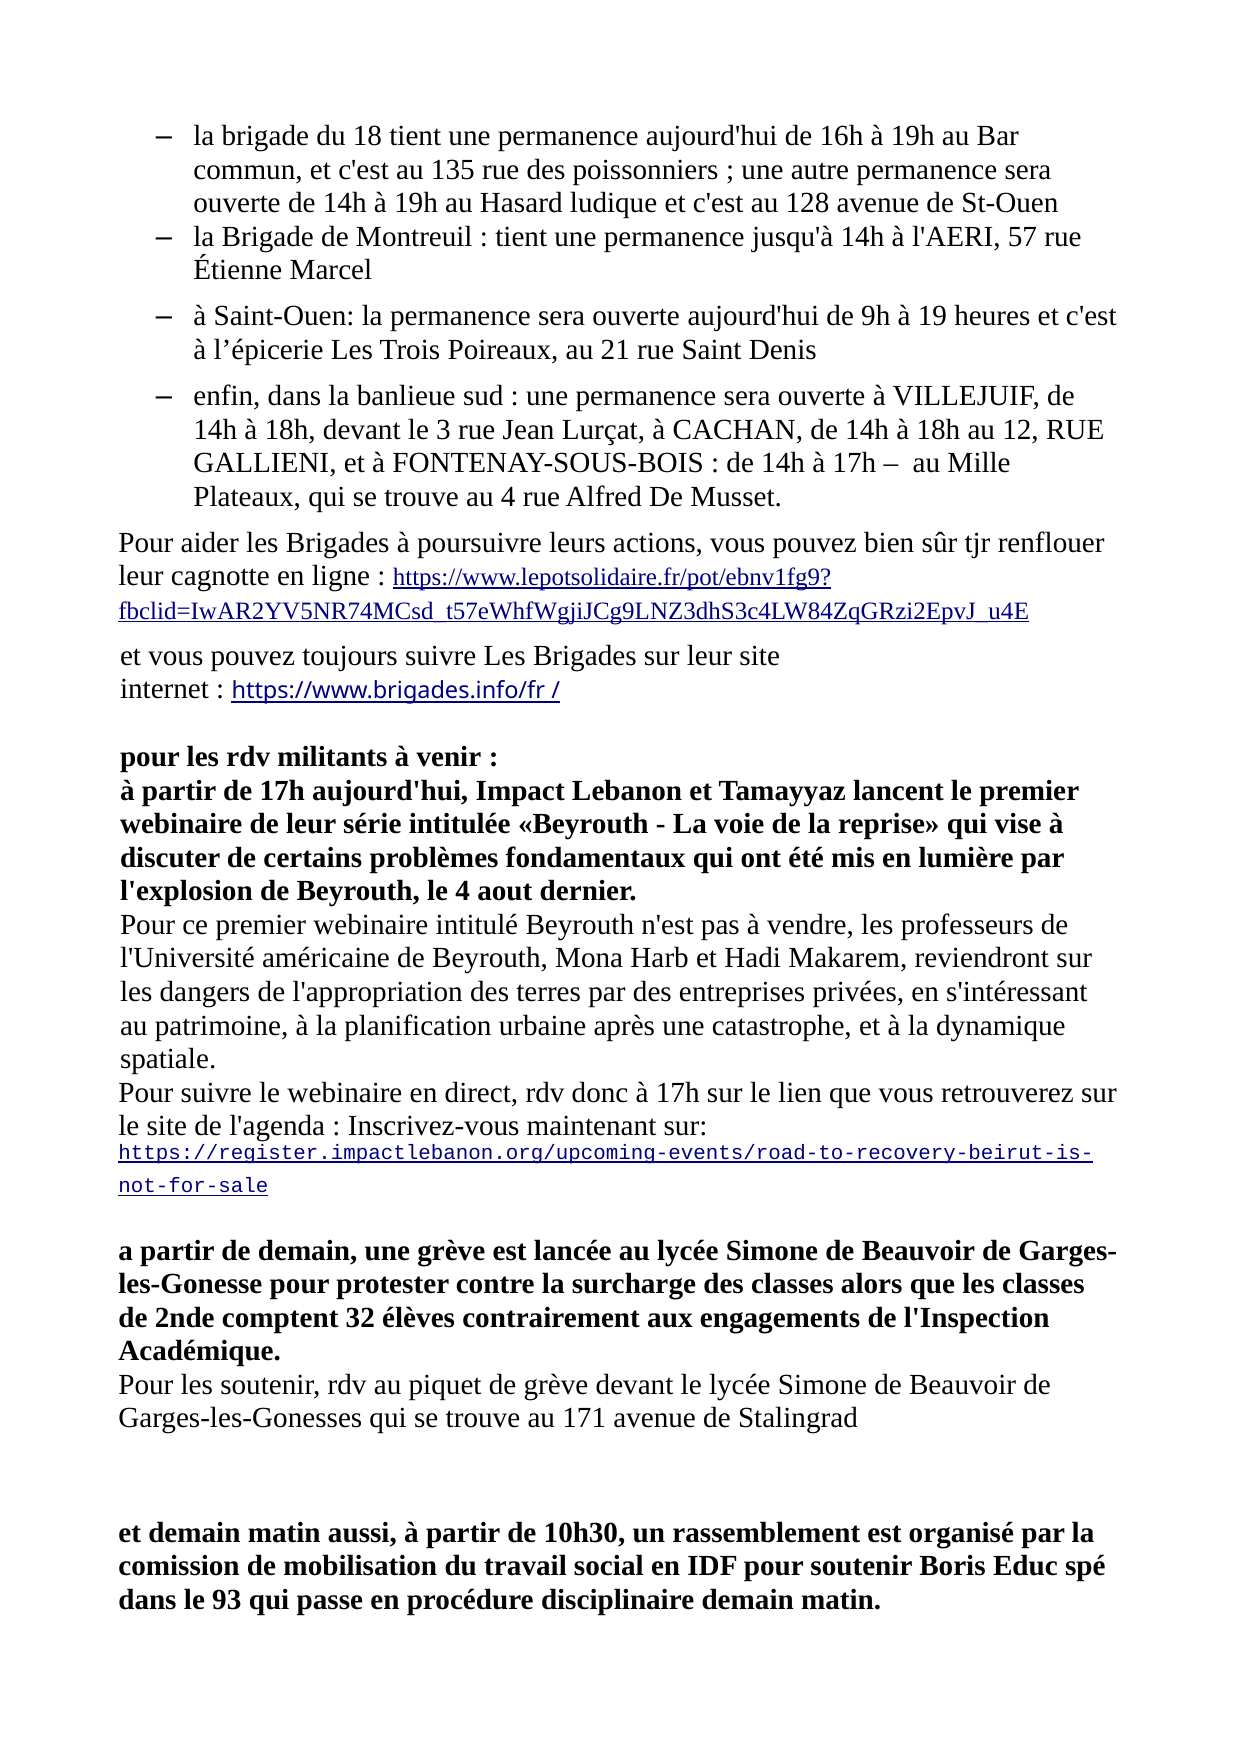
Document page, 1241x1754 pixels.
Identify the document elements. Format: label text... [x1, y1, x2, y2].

list la brigade du 18 tient une permanence aujourd'hui de 16h à 19h au Bar commun, et c'est au 135 rue des poissonniers ; une autre permanence sera ouverte de 14h à 19h au Hasard ludique et c'est au 128 avenue de St-Ouen [156, 118, 1122, 219]
text a partir de demain, une grève est lancée au lycée Simone de Beauvoir de Garges-les-Gonesse pour protester contre la surcharge des classes alors que les classes de 2nde comptent 32 élèves contrairement aux engagements de l'Inspection Académique. [118, 1233, 1121, 1367]
text Pour ce premier webinaire intitulé Beyrouth n'est pas à vendre, les professeurs de l'Université américaine de Beyrouth, Mona Harb et Hadi Makarem, reviendront sur les dangers de l'appropriation des terres par des entreprises privées, en s'intéressant au patrimoine, à la planification urbaine après une catastrophe, et à la dynamique spatiale. ⠀ [120, 907, 1121, 1075]
text Pour aider les Brigades à poursuivre leurs actions, vous pouvez bien sûr tjr renflouer leur cagnotte en ligne : https://www.lepotsolidaire.fr/pot/ebnv1fg9?fbclid=IwAR2YV5NR74MCsd_t57eWhfWgjiJCg9LNZ3dhS3c4LW84ZqGRzi2EpvJ_u4E [118, 525, 1122, 626]
text et vous pouvez toujours suivre Les Brigades sur leur site internet : https://www.brigades.info/fr / [120, 638, 1121, 706]
text Pour suivre le webinaire en direct, rdv donc à 17h sur le lien que vous retrouverez sur le site de l'agenda : Inscrivez-vous maintenant sur: https://register.impactlebanon.org/upcoming-events/road-to-recovery-beirut-is-not-for-sale [118, 1075, 1122, 1199]
list la Brigade de Montreuil : tient une permanence jusqu'à 14h à l'AERI, 57 rue Étienne Marcel [156, 219, 1122, 286]
text pour les rdv militants à venir : [120, 739, 1121, 773]
list à Saint-Ouen: la permanence sera ouverte aujourd'hui de 9h à 19 heures et c'est à l’épicerie Les Trois Poireaux, au 21 rue Saint Denis [156, 298, 1122, 366]
text Pour les soutenir, rdv au piquet de grève devant le lycée Simone de Beauvoir de Garges-les-Gonesses qui se trouve au 171 avenue de Stalingrad [118, 1367, 1121, 1434]
text et demain matin aussi, à partir de 10h30, un rassemblement est organisé par la comission de mobilisation du travail social en IDF pour soutenir Boris Educ spé dans le 93 qui passe en procédure disciplinaire demain matin. [118, 1515, 1121, 1615]
text à partir de 17h aujourd'hui, Impact Lebanon et Tamayyaz lancent le premier webinaire de leur série intitulée «Beyrouth - La voie de la reprise» qui vise à discuter de certains problèmes fondamentaux qui ont été mis en lumière par l'explosion de Beyrouth, le 4 aout dernier. [120, 773, 1121, 907]
list enfin, dans la banlieue sud : une permanence sera ouverte à VILLEJUIF, de 14h à 18h, devant le 3 rue Jean Lurçat, à CACHAN, de 14h à 18h au 12, RUE GALLIENI, et à FONTENAY-SOUS-BOIS : de 14h à 17h – au Mille Plateaux, qui se trouve au 4 rue Alfred De Musset. [156, 378, 1122, 512]
